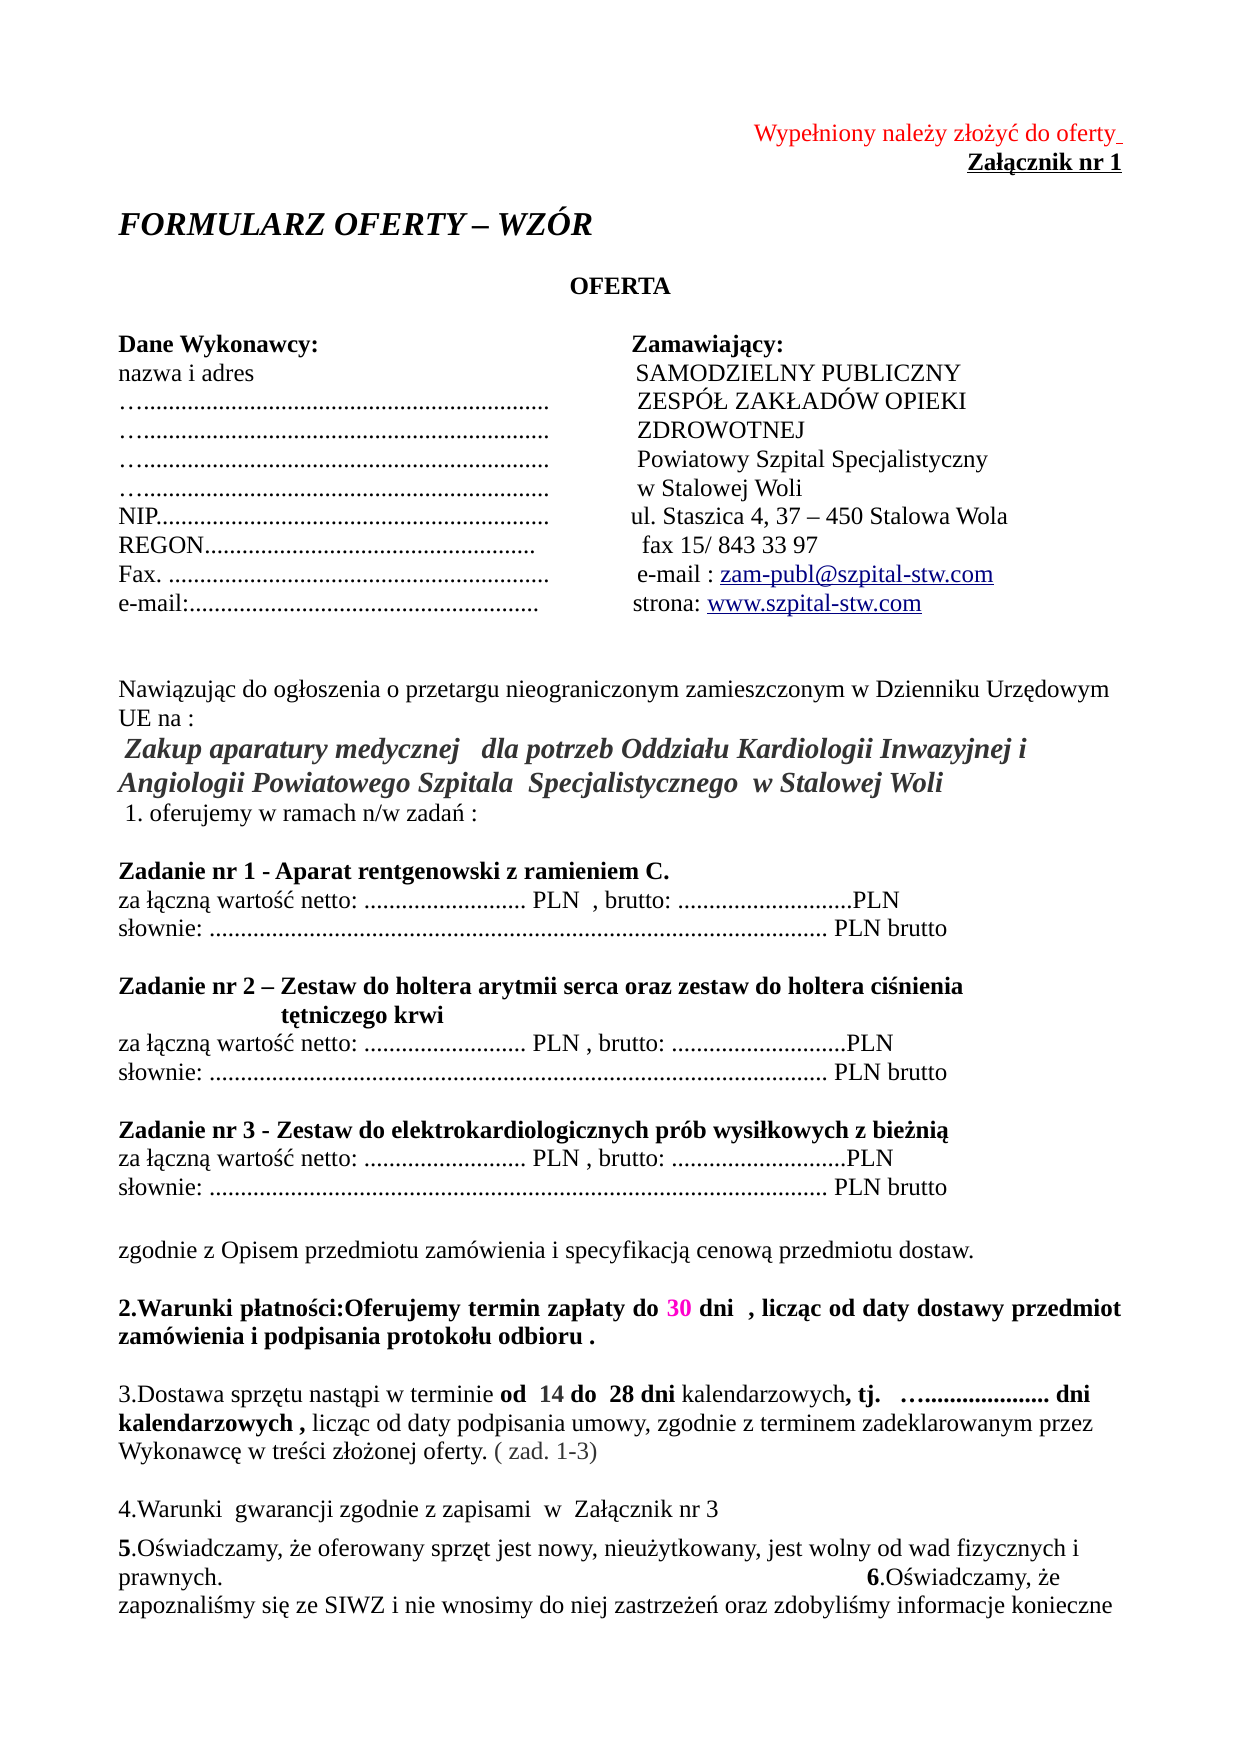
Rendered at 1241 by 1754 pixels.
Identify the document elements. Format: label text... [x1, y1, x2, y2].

text za łączną wartość netto: .......................... PLN , brutto: ............................PLN [118, 885, 1122, 913]
text NIP............................................................... ul. Staszica 4, 37 – 450 Stalowa Wola [118, 501, 1122, 530]
text …................................................................. w Stalowej Woli [118, 473, 1122, 501]
text FORMULARZ OFERTY – WZÓR [118, 204, 1122, 243]
list 5.Oświadczamy, że oferowany sprzęt jest nowy, nieużytkowany, jest wolny od wad fizycznych i prawnych. 6.Oświadczamy, że zapoznaliśmy się ze SIWZ i nie wnosimy do niej zastrzeżeń oraz zdobyliśmy informacje konieczne [114, 1533, 1122, 1619]
text Wypełniony należy złożyć do oferty [118, 118, 1122, 147]
text 3.Dostawa sprzętu nastąpi w terminie od 14 do 28 dni kalendarzowych, tj. ….................... dni kalendarzowych , licząc od daty podpisania umowy, zgodnie z terminem zadeklarowanym przez Wykonawcę w treści złożonej oferty. ( zad. 1-3) [118, 1379, 1122, 1465]
text …................................................................. Powiatowy Szpital Specjalistyczny [118, 444, 1122, 473]
text Fax. ............................................................. e-mail : zam-publ@szpital-stw.com [118, 559, 1122, 588]
text e-mail:........................................................ strona: www.szpital-stw.com [118, 588, 1122, 616]
text za łączną wartość netto: .......................... PLN , brutto: ............................PLN [118, 1028, 1122, 1057]
text Zakup aparatury medycznej dla potrzeb Oddziału Kardiologii Inwazyjnej i Angiologii Powiatowego Szpitala Specjalistycznego w Stalowej Woli [118, 731, 1122, 798]
text Zadanie nr 2 – Zestaw do holtera arytmii serca oraz zestaw do holtera ciśnienia [118, 971, 1122, 1000]
subtitle OFERTA [118, 271, 1122, 300]
text słownie: ................................................................................................... PLN brutto [118, 913, 1122, 942]
text REGON..................................................... fax 15/ 843 33 97 [118, 530, 1122, 559]
text Załącznik nr 1 [118, 147, 1122, 176]
text za łączną wartość netto: .......................... PLN , brutto: ............................PLN [118, 1143, 1122, 1172]
text Nawiązując do ogłoszenia o przetargu nieograniczonym zamieszczonym w Dzienniku Urzędowym UE na : [118, 674, 1122, 731]
text 2.Warunki płatności:Oferujemy termin zapłaty do 30 dni , licząc od daty dostawy przedmiot zamówienia i podpisania protokołu odbioru . [118, 1293, 1122, 1350]
text Zadanie nr 1 - Aparat rentgenowski z ramieniem C. [118, 856, 1122, 885]
text słownie: ................................................................................................... PLN brutto [118, 1172, 1122, 1201]
text słownie: ................................................................................................... PLN brutto [118, 1057, 1122, 1086]
text …................................................................. ZDROWOTNEJ [118, 415, 1122, 444]
text 4.Warunki gwarancji zgodnie z zapisami w Załącznik nr 3 [118, 1494, 1122, 1523]
text zgodnie z Opisem przedmiotu zamówienia i specyfikacją cenową przedmiotu dostaw. [118, 1235, 1122, 1264]
text nazwa i adres SAMODZIELNY PUBLICZNY [118, 358, 1122, 386]
text 1. oferujemy w ramach n/w zadań : [118, 798, 1122, 827]
text Dane Wykonawcy: Zamawiający: [118, 329, 1122, 358]
text Zadanie nr 3 - Zestaw do elektrokardiologicznych prób wysiłkowych z bieżnią [118, 1115, 1122, 1143]
text tętniczego krwi [118, 1000, 1122, 1028]
text …................................................................. ZESPÓŁ ZAKŁADÓW OPIEKI [118, 386, 1122, 415]
